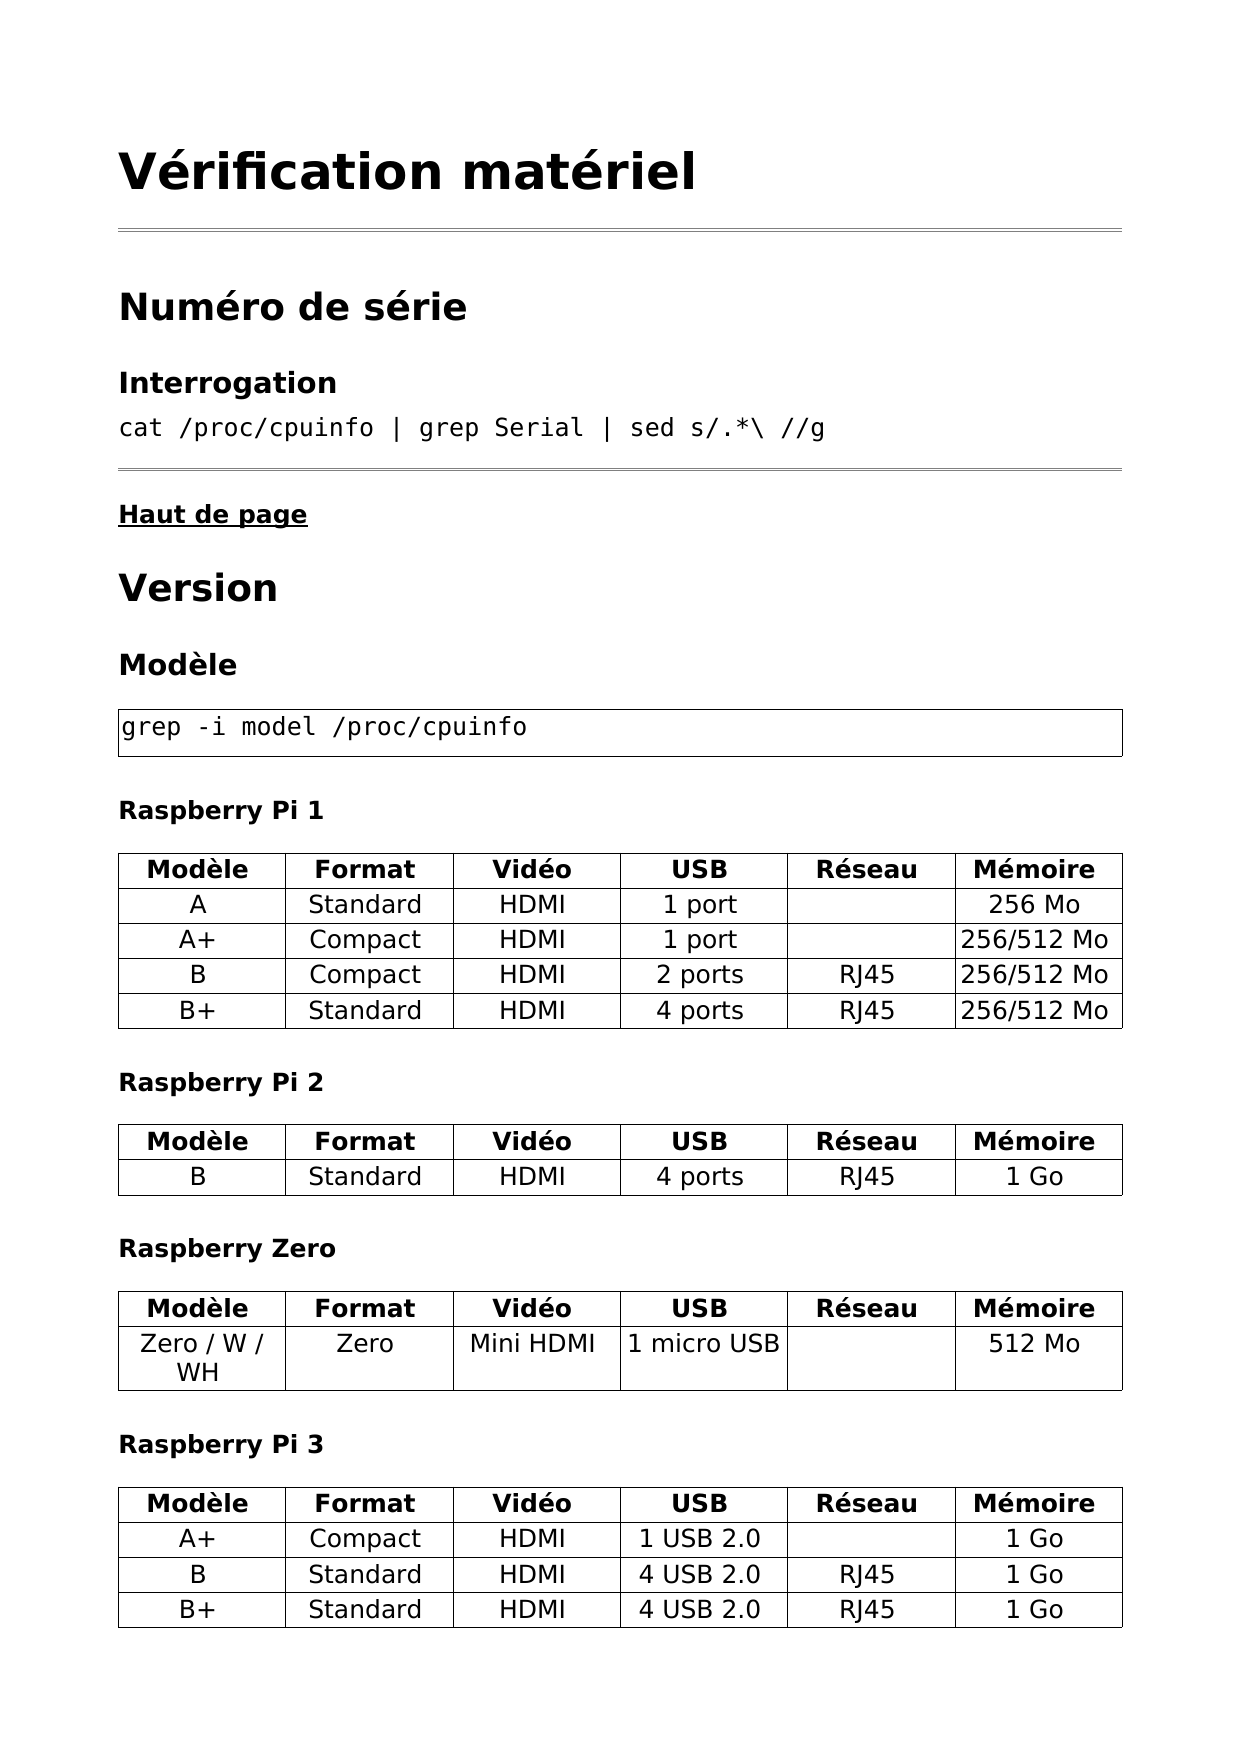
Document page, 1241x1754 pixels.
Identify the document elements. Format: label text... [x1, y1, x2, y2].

table_cell RJ45 [788, 994, 955, 1028]
table_cell 256 Mo [956, 889, 1122, 923]
table_cell Compact [286, 959, 453, 993]
table_cell Compact [286, 1523, 453, 1557]
table_cell B+ [119, 994, 285, 1028]
table_cell HDMI [454, 924, 620, 958]
table_header Format [286, 1125, 453, 1159]
table_header grep -i model /proc/cpuinfo [119, 710, 1122, 756]
table_header Réseau [788, 854, 955, 887]
table_cell HDMI [454, 994, 620, 1028]
table_cell 256/512 Mo [956, 924, 1122, 958]
table_cell 4 USB 2.0 [621, 1593, 787, 1627]
table_header Vidéo [454, 854, 620, 887]
table_header USB [621, 854, 787, 887]
subtitle Raspberry Pi 2 [118, 1068, 1122, 1097]
table_cell A+ [119, 924, 285, 958]
table_header Mémoire [956, 1488, 1122, 1522]
table_header Format [286, 854, 453, 887]
table_cell HDMI [454, 1558, 620, 1592]
subtitle Raspberry Zero [118, 1234, 1122, 1263]
table_cell Standard [286, 994, 453, 1028]
table_cell Standard [286, 1593, 453, 1627]
table_cell Standard [286, 889, 453, 923]
table_cell [788, 924, 955, 958]
table_cell Zero [286, 1327, 453, 1390]
table_cell 1 Go [956, 1523, 1122, 1557]
table_cell A+ [119, 1523, 285, 1557]
table_cell B+ [119, 1593, 285, 1627]
subtitle Raspberry Pi 1 [118, 796, 1122, 825]
table_cell 1 Go [956, 1558, 1122, 1592]
table_header Mémoire [956, 1125, 1122, 1159]
table_cell HDMI [454, 889, 620, 923]
table_header Vidéo [454, 1292, 620, 1326]
subtitle Numéro de série [118, 285, 1122, 329]
table_cell B [119, 959, 285, 993]
table_cell RJ45 [788, 959, 955, 993]
text Haut de page [118, 500, 1122, 529]
table_cell 1 USB 2.0 [621, 1523, 787, 1557]
table_cell A [119, 889, 285, 923]
table_header Format [286, 1292, 453, 1326]
table_header USB [621, 1125, 787, 1159]
table_cell Standard [286, 1160, 453, 1194]
table_cell 256/512 Mo [956, 959, 1122, 993]
table_cell HDMI [454, 959, 620, 993]
subtitle Interrogation [118, 366, 1122, 400]
table_header Mémoire [956, 854, 1122, 887]
table_cell HDMI [454, 1160, 620, 1194]
table_header Vidéo [454, 1125, 620, 1159]
table_cell Compact [286, 924, 453, 958]
table_cell Zero / W / WH [119, 1327, 285, 1390]
table_cell [788, 1523, 955, 1557]
table_header Vidéo [454, 1488, 620, 1522]
table_cell RJ45 [788, 1558, 955, 1592]
text cat /proc/cpuinfo | grep Serial | sed s/.*\ //g [118, 413, 1122, 442]
table_cell 1 Go [956, 1160, 1122, 1194]
table_cell 2 ports [621, 959, 787, 993]
subtitle Version [118, 567, 1122, 610]
table_header Modèle [119, 1125, 285, 1159]
table_header Réseau [788, 1488, 955, 1522]
table_header Modèle [119, 854, 285, 887]
table_header Mémoire [956, 1292, 1122, 1326]
table_cell 1 Go [956, 1593, 1122, 1627]
table_cell 256/512 Mo [956, 994, 1122, 1028]
table_cell 4 USB 2.0 [621, 1558, 787, 1592]
table_cell 1 port [621, 924, 787, 958]
table_cell 4 ports [621, 1160, 787, 1194]
table_header Modèle [119, 1488, 285, 1522]
table_cell B [119, 1160, 285, 1194]
table_cell RJ45 [788, 1593, 955, 1627]
table_cell 512 Mo [956, 1327, 1122, 1390]
table_cell HDMI [454, 1523, 620, 1557]
table_cell B [119, 1558, 285, 1592]
table_cell Standard [286, 1558, 453, 1592]
table_cell RJ45 [788, 1160, 955, 1194]
table_header USB [621, 1488, 787, 1522]
table_cell Mini HDMI [454, 1327, 620, 1390]
table_cell [788, 889, 955, 923]
table_cell 1 micro USB [621, 1327, 787, 1390]
table_cell 4 ports [621, 994, 787, 1028]
subtitle Modèle [118, 648, 1122, 682]
table_header USB [621, 1292, 787, 1326]
subtitle Vérification matériel [118, 143, 1122, 201]
table_cell [788, 1327, 955, 1390]
table_header Réseau [788, 1292, 955, 1326]
table_header Format [286, 1488, 453, 1522]
table_header Modèle [119, 1292, 285, 1326]
table_cell HDMI [454, 1593, 620, 1627]
subtitle Raspberry Pi 3 [118, 1430, 1122, 1459]
table_header Réseau [788, 1125, 955, 1159]
table_cell 1 port [621, 889, 787, 923]
